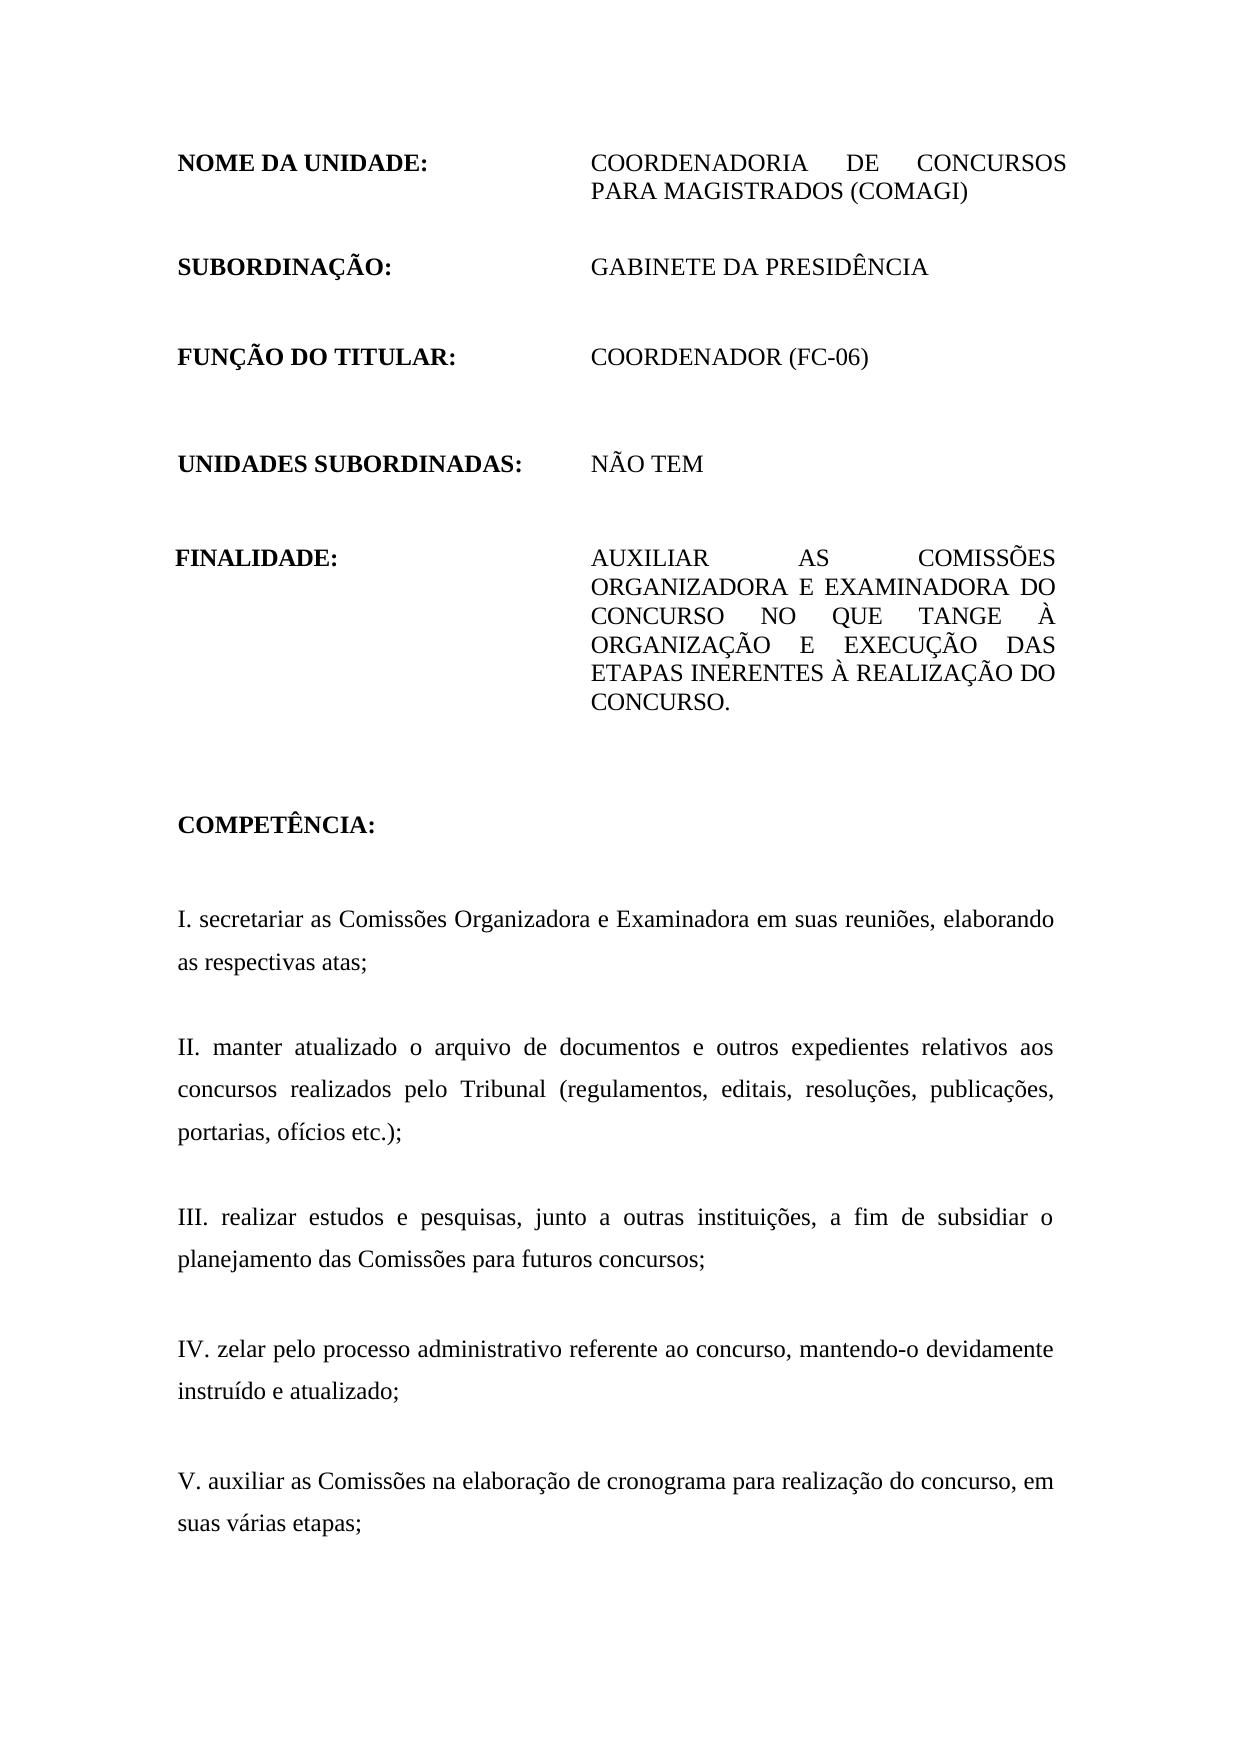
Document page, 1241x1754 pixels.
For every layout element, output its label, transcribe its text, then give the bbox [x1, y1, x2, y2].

text II. manter atualizado o arquivo de documentos e outros expedientes relativos aos concursos realizados pelo Tribunal (regulamentos, editais, resoluções, publicações, portarias, ofícios etc.); [177, 1032, 1055, 1146]
text I. secretariar as Comissões Organizadora e Examinadora em suas reuniões, elaborando as respectivas atas; [177, 904, 1055, 976]
text IV. zelar pelo processo administrativo referente ao concurso, mantendo-o devidamente instruído e atualizado; [177, 1334, 1055, 1405]
text UNIDADES SUBORDINADAS: NÃO TEM [177, 449, 1023, 478]
text FINALIDADE: AUXILIAR AS COMISSÕES ORGANIZADORA E EXAMINADORA DO CONCURSO NO QUE TANGE À ORGANIZAÇÃO E EXECUÇÃO DAS ETAPAS INERENTES À REALIZAÇÃO DO CONCURSO. [175, 543, 1056, 716]
text V. auxiliar as Comissões na elaboração de cronograma para realização do concurso, em suas várias etapas; [177, 1466, 1055, 1537]
text NOME DA UNIDADE: COORDENADORIA DE CONCURSOS PARA MAGISTRADOS (COMAGI) [177, 148, 1067, 205]
text COMPETÊNCIA: [177, 810, 1063, 839]
text III. realizar estudos e pesquisas, junto a outras instituições, a fim de subsidiar o planejamento das Comissões para futuros concursos; [177, 1202, 1055, 1273]
text FUNÇÃO DO TITULAR: COORDENADOR (FC-06) [177, 342, 927, 371]
text SUBORDINAÇÃO: GABINETE DA PRESIDÊNCIA [177, 252, 1063, 281]
